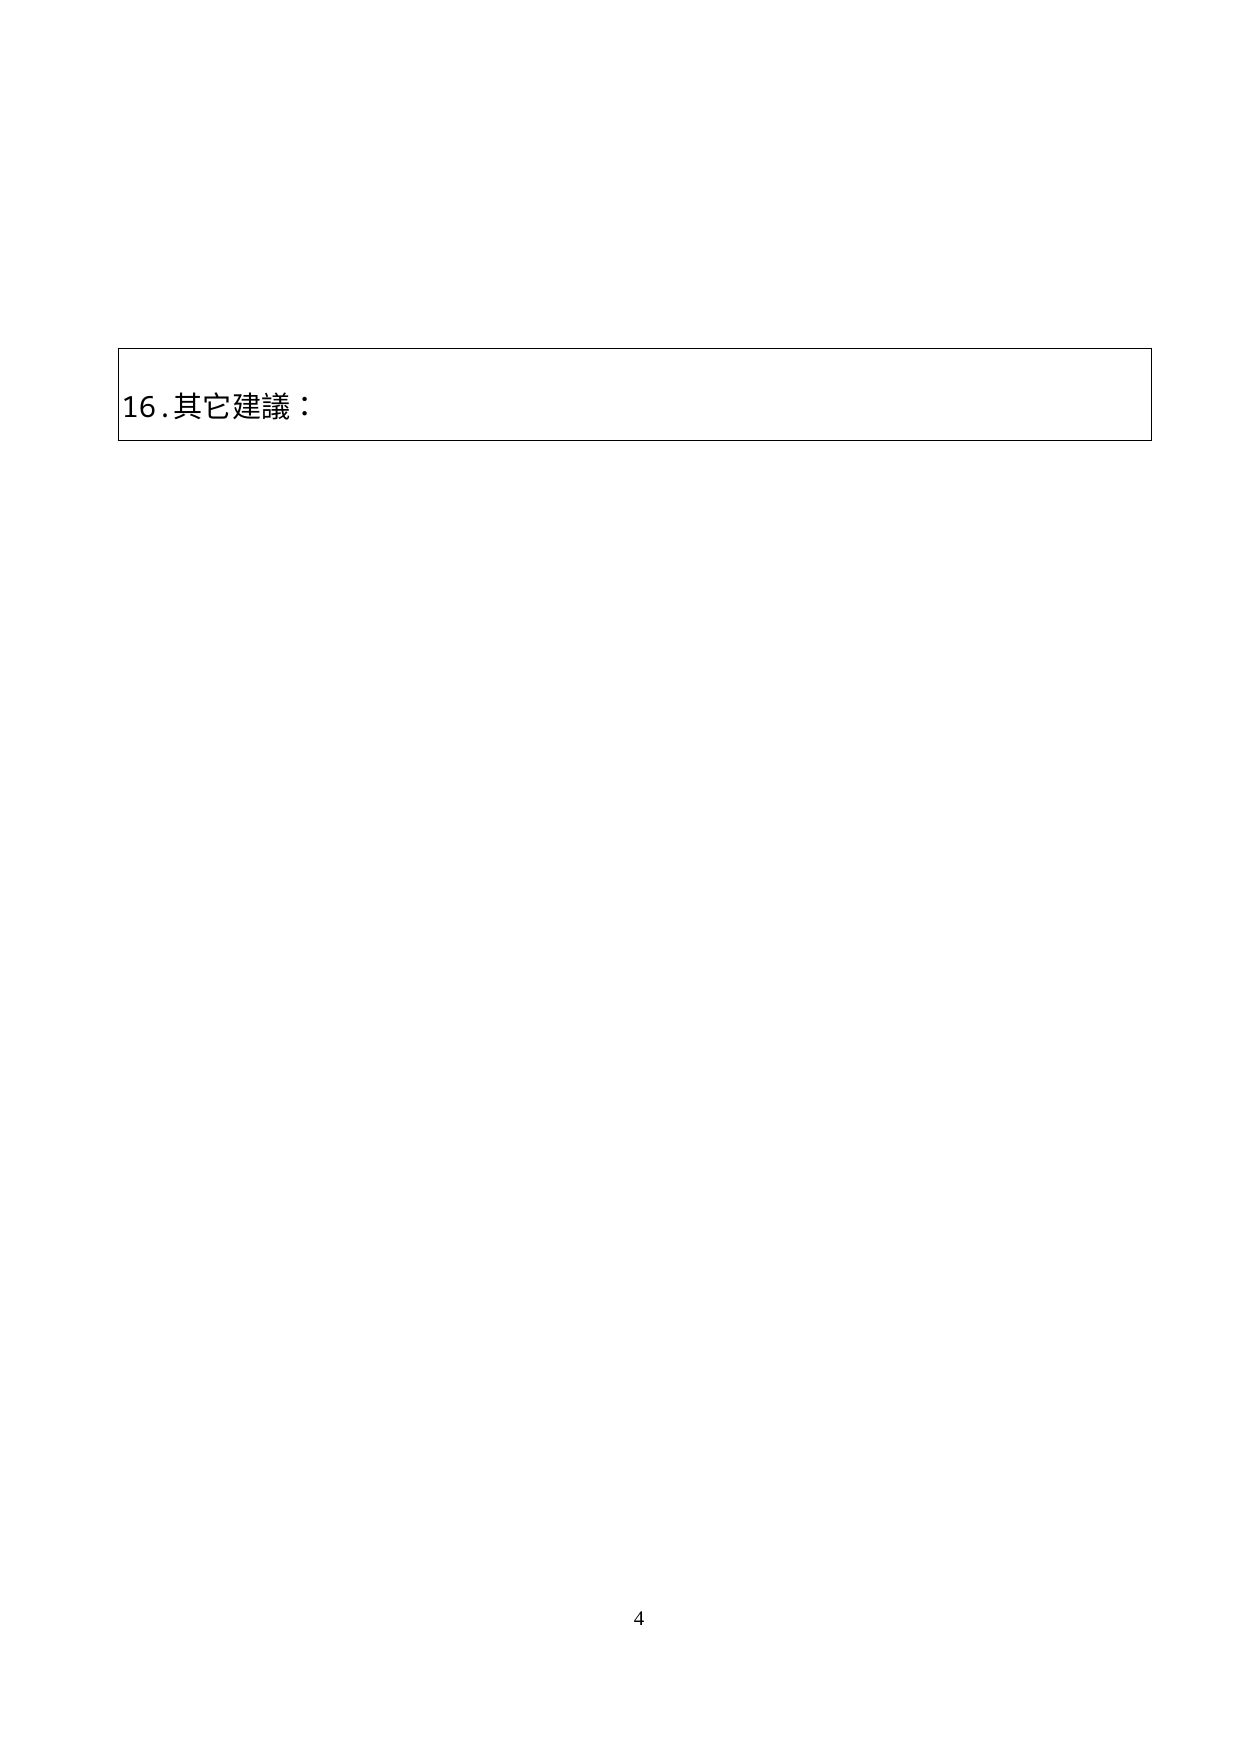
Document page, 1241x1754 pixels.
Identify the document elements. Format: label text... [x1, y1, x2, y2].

table_cell 16.其它建議： [119, 349, 1151, 440]
